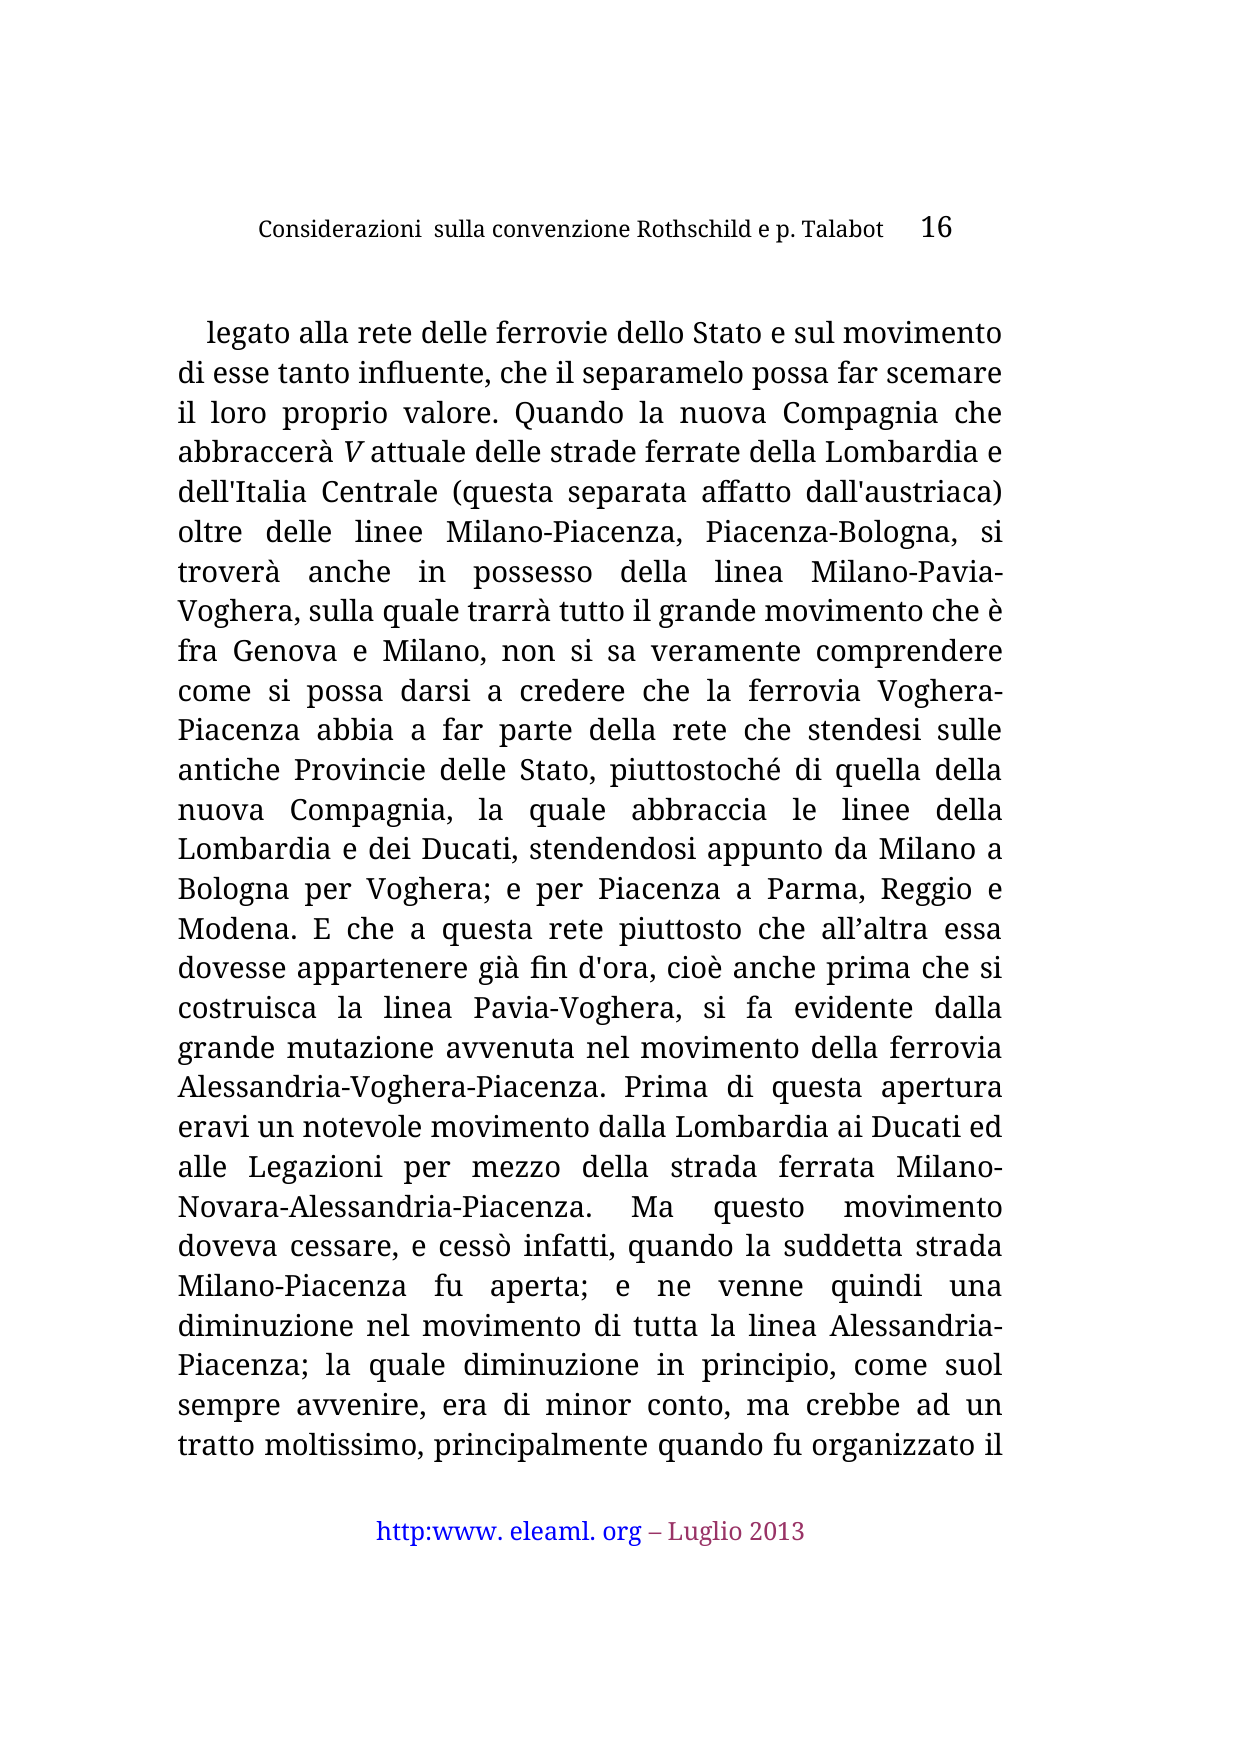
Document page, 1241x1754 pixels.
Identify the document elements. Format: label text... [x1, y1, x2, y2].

text legato alla rete delle ferrovie dello Stato e sul movimento di esse tanto influente, che il separamelo possa far scemare il loro proprio valore. Quando la nuova Compagnia che abbraccerà V attuale delle strade ferrate della Lombardia e dell'Italia Centrale (questa separata affatto dall'austriaca) oltre delle linee Milano-Piacenza, Piacenza-Bologna, si troverà anche in possesso della linea Milano-Pavia-Voghera, sulla quale trarrà tutto il grande movimento che è fra Genova e Milano, non si sa veramente comprendere come si possa darsi a credere che la ferrovia Voghera-Piacenza abbia a far parte della rete che stendesi sulle antiche Provincie delle Stato, piuttostoché di quella della nuova Compagnia, la quale abbraccia le linee della Lombardia e dei Ducati, stendendosi appunto da Milano a Bologna per Voghera; e per Piacenza a Parma, Reggio e Modena. E che a questa rete piuttosto che all’altra essa dovesse appartenere già fin d'ora, cioè anche prima che si costruisca la linea Pavia-Voghera, si fa evidente dalla grande mutazione avvenuta nel movimento della ferrovia Alessandria-Voghera-Piacenza. Prima di questa apertura eravi un notevole movimento dalla Lombardia ai Ducati ed alle Legazioni per mezzo della strada ferrata Milano-Novara-Alessandria-Piacenza. Ma questo movimento doveva cessare, e cessò infatti, quando la suddetta strada Milano-Piacenza fu aperta; e ne venne quindi una diminuzione nel movimento di tutta la linea Alessandria-Piacenza; la quale diminuzione in principio, come suol sempre avvenire, era di minor conto, ma crebbe ad un tratto moltissimo, principalmente quando fu organizzato il [177, 313, 1004, 1464]
